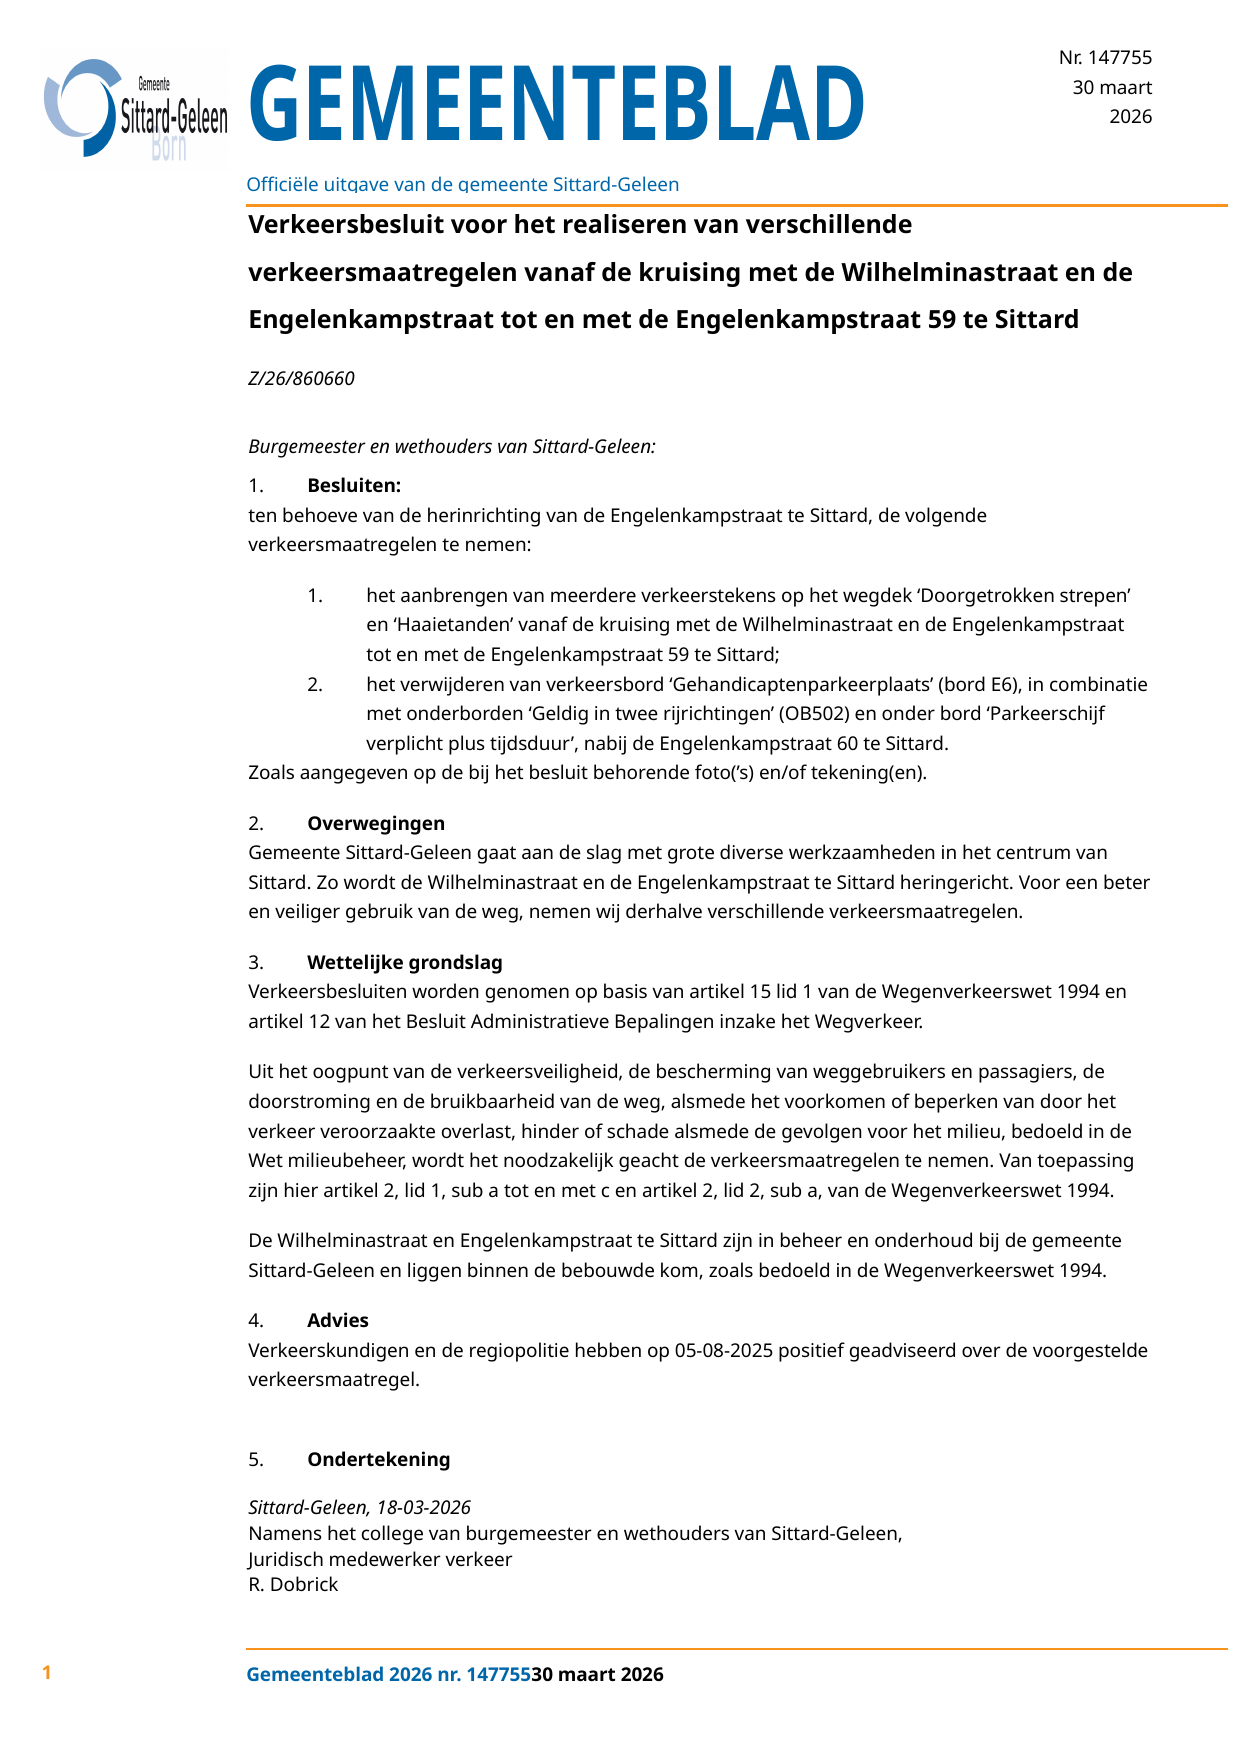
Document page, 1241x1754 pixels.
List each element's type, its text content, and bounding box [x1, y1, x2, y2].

list het aanbrengen van meerdere verkeerstekens op het wegdek ‘Doorgetrokken strepen’ en ‘Haaietanden’ vanaf de kruising met de Wilhelminastraat en de Engelenkampstraat tot en met de Engelenkampstraat 59 te Sittard; [307, 582, 1152, 667]
text Namens het college van burgemeester en wethouders van Sittard-Geleen, [248, 1520, 1152, 1546]
text Verkeersbesluiten worden genomen op basis van artikel 15 lid 1 van de Wegenverkeerswet 1994 en artikel 12 van het Besluit Administratieve Bepalingen inzake het Wegverkeer. [248, 979, 1152, 1034]
list Wettelijke grondslag [248, 949, 1152, 975]
text Uit het oogpunt van de verkeersveiligheid, de bescherming van weggebruikers en passagiers, de doorstroming en de bruikbaarheid van de weg, alsmede het voorkomen of beperken van door het verkeer veroorzaakte overlast, hinder of schade alsmede de gevolgen voor het milieu, bedoeld in de Wet milieubeheer, wordt het noodzakelijk geacht de verkeersmaatregelen te nemen. Van toepassing zijn hier artikel 2, lid 1, sub a tot en met c en artikel 2, lid 2, sub a, van de Wegenverkeerswet 1994. [248, 1059, 1152, 1203]
text Juridisch medewerker verkeer [248, 1546, 1152, 1572]
text Verkeerskundigen en de regiopolitie hebben op 05-08-2025 positief geadviseerd over de voorgestelde verkeersmaatregel. [248, 1337, 1152, 1392]
list Overwegingen [248, 810, 1152, 836]
text R. Dobrick [248, 1572, 1152, 1597]
list Advies [248, 1307, 1152, 1333]
text Zoals aangegeven op de bij het besluit behorende foto(’s) en/of tekening(en). [248, 759, 1152, 785]
list Ondertekening [248, 1447, 1152, 1472]
list het verwijderen van verkeersbord ‘Gehandicaptenparkeerplaats’ (bord E6), in combinatie met onderborden ‘Geldig in twee rijrichtingen’ (OB502) en onder bord ‘Parkeerschijf verplicht plus tijdsduur’, nabij de Engelenkampstraat 60 te Sittard. [307, 671, 1152, 756]
picture [41, 47, 231, 172]
list Besluiten: [248, 472, 1152, 498]
text Burgemeester en wethouders van Sittard-Geleen: [248, 433, 1152, 459]
text Z/26/860660 [248, 366, 1152, 391]
text Gemeente Sittard-Geleen gaat aan de slag met grote diverse werkzaamheden in het centrum van Sittard. Zo wordt de Wilhelminastraat en de Engelenkampstraat te Sittard heringericht. Voor een beter en veiliger gebruik van de weg, nemen wij derhalve verschillende verkeersmaatregelen. [248, 839, 1152, 924]
text Verkeersbesluit voor het realiseren van verschillende verkeersmaatregelen vanaf de kruising met de Wilhelminastraat en de Engelenkampstraat tot en met de Engelenkampstraat 59 te Sittard [248, 207, 1152, 336]
text Sittard-Geleen, 18-03-2026 [248, 1494, 1152, 1520]
text De Wilhelminastraat en Engelenkampstraat te Sittard zijn in beheer en onderhoud bij de gemeente Sittard-Geleen en liggen binnen de bebouwde kom, zoals bedoeld in de Wegenverkeerswet 1994. [248, 1227, 1152, 1283]
text ten behoeve van de herinrichting van de Engelenkampstraat te Sittard, de volgende verkeersmaatregelen te nemen: [248, 502, 1152, 557]
